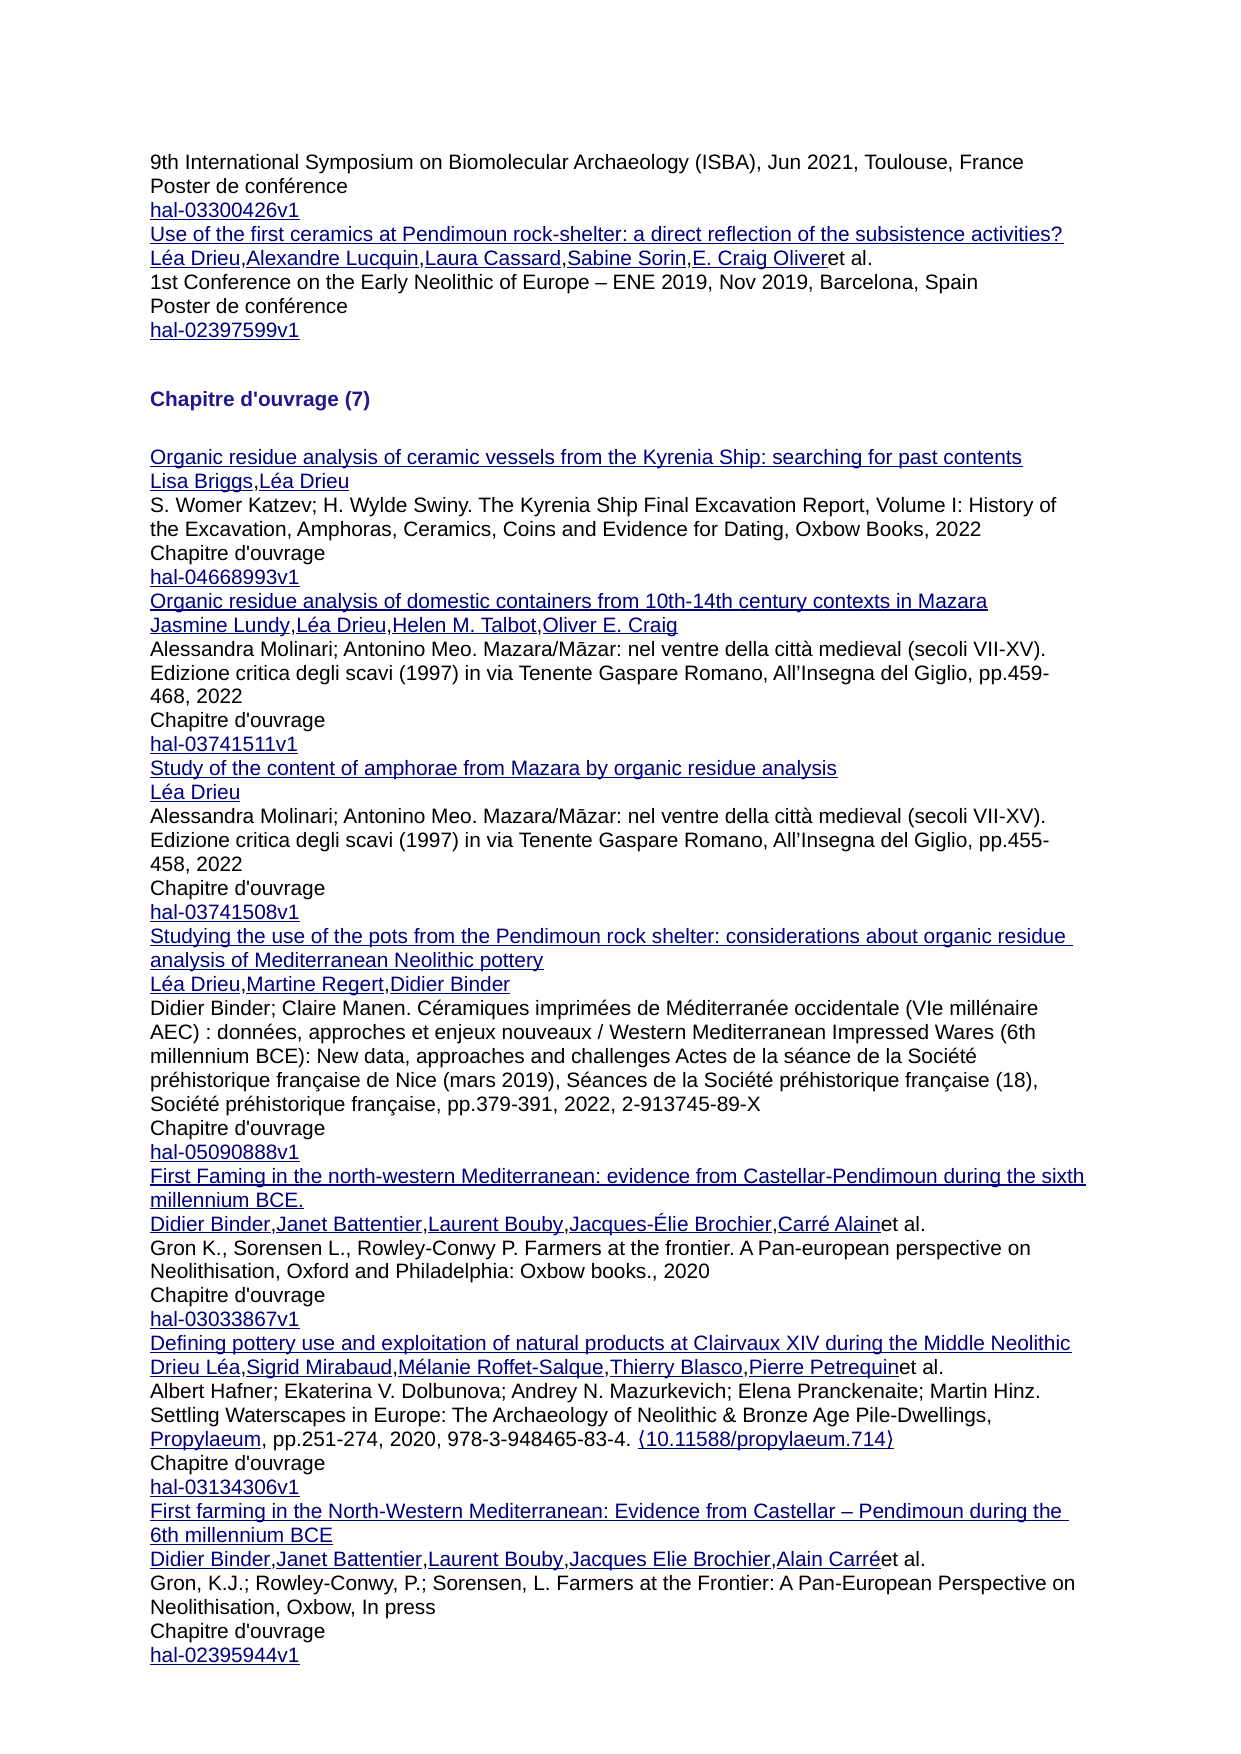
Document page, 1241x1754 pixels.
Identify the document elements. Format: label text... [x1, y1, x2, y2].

table_cell Defining pottery use and exploitation of natural products at Clairvaux XIV during the Middle Neolithic Drieu Léa,Sigrid Mirabaud,Mélanie Roffet-Salque,Thierry Blasco,Pierre Petrequinet al. Albert Hafner; Ekaterina V. Dolbunova; Andrey N. Mazurkevich; Elena Pranckenaite; Martin Hinz. Settling Waterscapes in Europe: The Archaeology of Neolithic & Bronze Age Pile-Dwellings, Propylaeum, pp.251-274, 2020, 978-3-948465-83-4. ⟨10.11588/propylaeum.714⟩ Chapitre d'ouvrage hal-03134306v1 [150, 1331, 1090, 1499]
table_cell First Faming in the north-western Mediterranean: evidence from Castellar-Pendimoun during the sixth millennium BCE. Didier Binder,Janet Battentier,Laurent Bouby,Jacques-Élie Brochier,Carré Alainet al. Gron K., Sorensen L., Rowley-Conwy P. Farmers at the frontier. A Pan-european perspective on Neolithisation, Oxford and Philadelphia: Oxbow books., 2020 Chapitre d'ouvrage hal-03033867v1 [150, 1164, 1090, 1331]
table_header Organic residue analysis of ceramic vessels from the Kyrenia Ship: searching for past contents Lisa Briggs,Léa Drieu S. Womer Katzev; H. Wylde Swiny. The Kyrenia Ship Final Excavation Report, Volume I: History of the Excavation, Amphoras, Ceramics, Coins and Evidence for Dating, Oxbow Books, 2022 Chapitre d'ouvrage hal-04668993v1 [150, 445, 1090, 588]
table_cell Use of the first ceramics at Pendimoun rock-shelter: a direct reflection of the subsistence activities? Léa Drieu,Alexandre Lucquin,Laura Cassard,Sabine Sorin,E. Craig Oliveret al. 1st Conference on the Early Neolithic of Europe – ENE 2019, Nov 2019, Barcelona, Spain Poster de conférence hal-02397599v1 [150, 222, 1090, 342]
table_cell First farming in the North-Western Mediterranean: Evidence from Castellar – Pendimoun during the 6th millennium BCE Didier Binder,Janet Battentier,Laurent Bouby,Jacques Elie Brochier,Alain Carréet al. Gron, K.J.; Rowley-Conwy, P.; Sorensen, L. Farmers at the Frontier: A Pan-European Perspective on Neolithisation, Oxbow, In press Chapitre d'ouvrage hal-02395944v1 [150, 1499, 1090, 1667]
subtitle Chapitre d'ouvrage (7) [150, 386, 1090, 410]
table_cell Study of the content of amphorae from Mazara by organic residue analysis Léa Drieu Alessandra Molinari; Antonino Meo. Mazara/Māzar: nel ventre della città medieval (secoli VII-XV). Edizione critica degli scavi (1997) in via Tenente Gaspare Romano, All’Insegna del Giglio, pp.455-458, 2022 Chapitre d'ouvrage hal-03741508v1 [150, 756, 1090, 924]
table_cell 9th International Symposium on Biomolecular Archaeology (ISBA), Jun 2021, Toulouse, France Poster de conférence hal-03300426v1 [150, 150, 1090, 222]
table_cell Studying the use of the pots from the Pendimoun rock shelter: considerations about organic residue analysis of Mediterranean Neolithic pottery Léa Drieu,Martine Regert,Didier Binder Didier Binder; Claire Manen. Céramiques imprimées de Méditerranée occidentale (VIe millénaire AEC) : données, approches et enjeux nouveaux / Western Mediterranean Impressed Wares (6th millennium BCE): New data, approaches and challenges Actes de la séance de la Société préhistorique française de Nice (mars 2019), Séances de la Société préhistorique française (18), Société préhistorique française, pp.379-391, 2022, 2-913745-89-X Chapitre d'ouvrage hal-05090888v1 [150, 924, 1090, 1163]
table_cell Organic residue analysis of domestic containers from 10th-14th century contexts in Mazara Jasmine Lundy,Léa Drieu,Helen M. Talbot,Oliver E. Craig Alessandra Molinari; Antonino Meo. Mazara/Māzar: nel ventre della città medieval (secoli VII-XV). Edizione critica degli scavi (1997) in via Tenente Gaspare Romano, All’Insegna del Giglio, pp.459-468, 2022 Chapitre d'ouvrage hal-03741511v1 [150, 589, 1090, 756]
